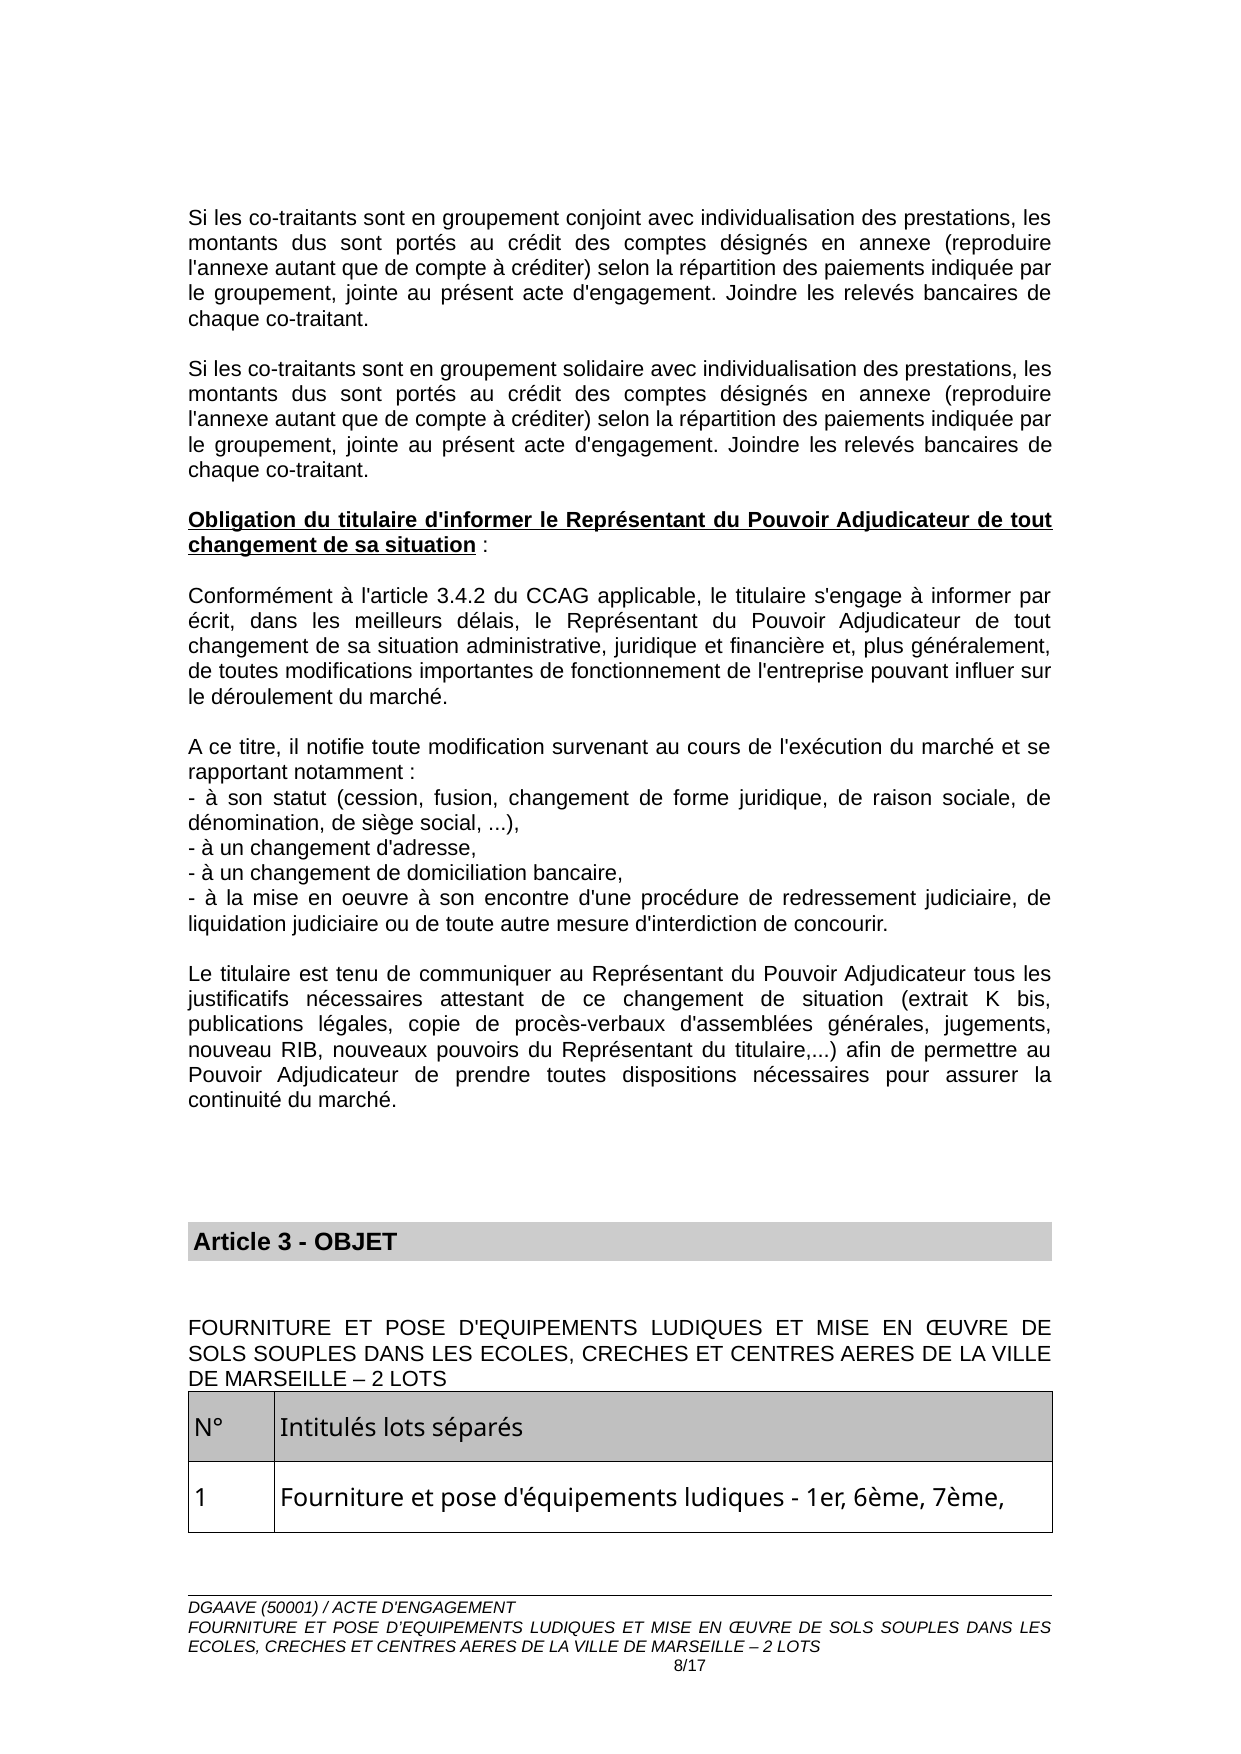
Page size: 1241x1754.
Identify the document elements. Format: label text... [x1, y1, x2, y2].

table_header Intitulés lots séparés [275, 1392, 1052, 1461]
table_cell Fourniture et pose d'équipements ludiques - 1er, 6ème, 7ème, [275, 1462, 1052, 1532]
text Obligation du titulaire d'informer le Représentant du Pouvoir Adjudicateur de tout [188, 507, 1052, 529]
text Si les co-traitants sont en groupement solidaire avec individualisation des prestations, les montants dus sont portés au crédit des comptes désignés en annexe (reproduire l'annexe autant que de compte à créditer) selon la répartition des paiements indiquée par le groupement, jointe au présent acte d'engagement. Joindre les relevés bancaires de chaque co-traitant. [188, 356, 1052, 482]
table_header N° [189, 1392, 274, 1461]
text Le titulaire est tenu de communiquer au Représentant du Pouvoir Adjudicateur tous les justificatifs nécessaires attestant de ce changement de situation (extrait K bis, publications légales, copie de procès-verbaux d'assemblées générales, jugements, nouveau RIB, nouveaux pouvoirs du Représentant du titulaire,...) afin de permettre au Pouvoir Adjudicateur de prendre toutes dispositions nécessaires pour assurer la continuité du marché. [188, 961, 1052, 1112]
subtitle OBJET [190, 1224, 1050, 1258]
text - à un changement d'adresse, [188, 835, 1052, 860]
text - à son statut (cession, fusion, changement de forme juridique, de raison sociale, de dénomination, de siège social, ...), [188, 784, 1052, 835]
text - à un changement de domiciliation bancaire, [188, 860, 1052, 885]
text Si les co-traitants sont en groupement conjoint avec individualisation des prestations, les montants dus sont portés au crédit des comptes désignés en annexe (reproduire l'annexe autant que de compte à créditer) selon la répartition des paiements indiquée par le groupement, jointe au présent acte d'engagement. Joindre les relevés bancaires de chaque co-traitant. [188, 204, 1052, 331]
text changement de sa situation : [188, 530, 1052, 557]
text Conformément à l'article 3.4.2 du CCAG applicable, le titulaire s'engage à informer par écrit, dans les meilleurs délais, le Représentant du Pouvoir Adjudicateur de tout changement de sa situation administrative, juridique et financière et, plus généralement, de toutes modifications importantes de fonctionnement de l'entreprise pouvant influer sur le déroulement du marché. [188, 583, 1052, 709]
table_cell 1 [189, 1462, 274, 1532]
text A ce titre, il notifie toute modification survenant au cours de l'exécution du marché et se rapportant notamment : [188, 734, 1052, 784]
text FOURNITURE ET POSE D'EQUIPEMENTS LUDIQUES ET MISE EN ŒUVRE DE SOLS SOUPLES DANS LES ECOLES, CRECHES ET CENTRES AERES DE LA VILLE DE MARSEILLE – 2 LOTS [188, 1315, 1052, 1391]
text - à la mise en oeuvre à son encontre d'une procédure de redressement judiciaire, de liquidation judiciaire ou de toute autre mesure d'interdiction de concourir. [188, 885, 1052, 936]
